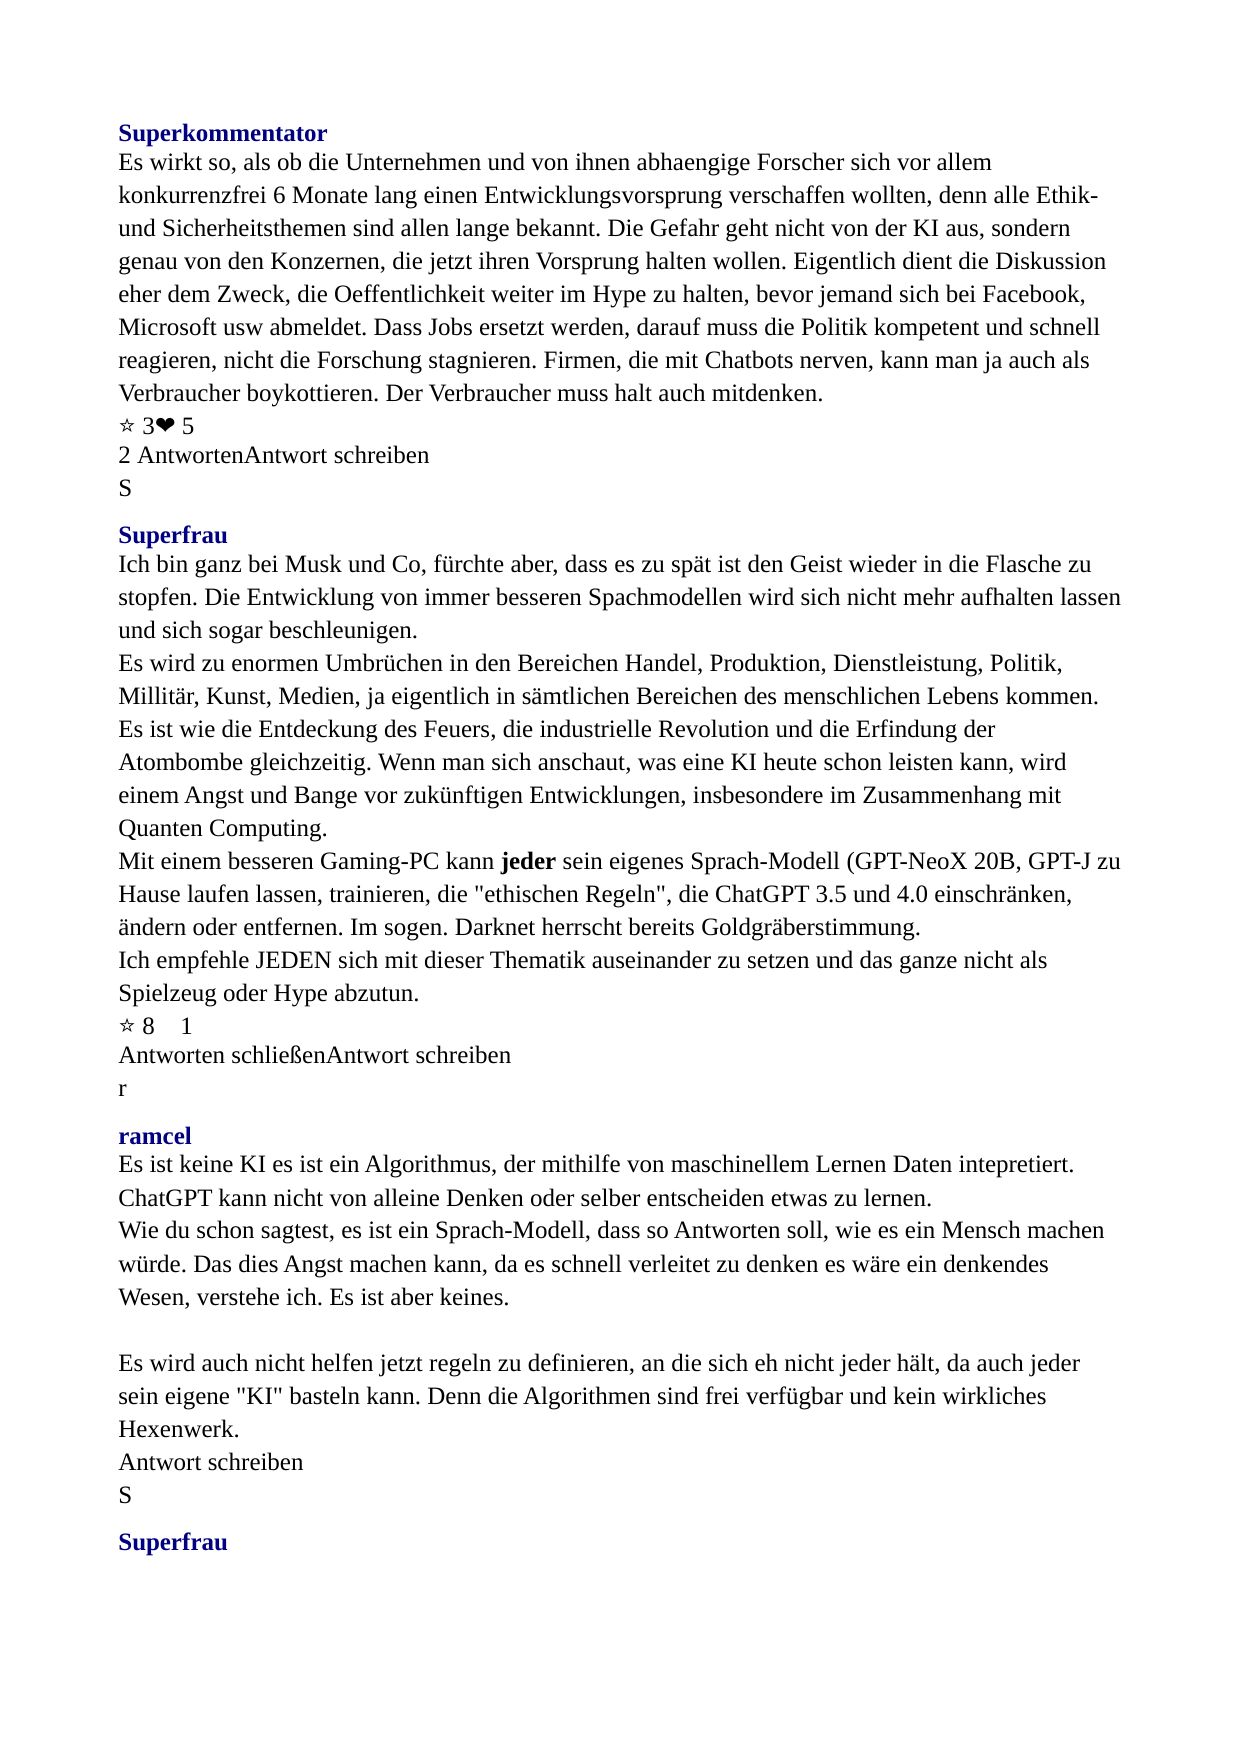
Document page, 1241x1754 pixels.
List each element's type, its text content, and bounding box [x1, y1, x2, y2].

text Mit einem besseren Gaming-PC kann jeder sein eigenes Sprach-Modell (GPT-NeoX 20B, GPT-J zu Hause laufen lassen, trainieren, die "ethischen Regeln", die ChatGPT 3.5 und 4.0 einschränken, ändern oder entfernen. Im sogen. Darknet herrscht bereits Goldgräberstimmung. [118, 846, 1122, 941]
text Antwort schreiben [118, 1447, 1122, 1476]
text Wie du schon sagtest, es ist ein Sprach-Modell, dass so Antworten soll, wie es ein Mensch machen würde. Das dies Angst machen kann, da es schnell verleitet zu denken es wäre ein denkendes Wesen, verstehe ich. Es ist aber keines. Es wird auch nicht helfen jetzt regeln zu definieren, an die sich eh nicht jeder hält, da auch jeder sein eigene "KI" basteln kann. Denn die Algorithmen sind frei verfügbar und kein wirkliches Hexenwerk. [118, 1216, 1122, 1442]
subtitle Superkommentator [118, 118, 1122, 147]
text ⭐️ 8🤨 1 [118, 1011, 1122, 1040]
text r [118, 1073, 1122, 1102]
text Es ist keine KI es ist ein Algorithmus, der mithilfe von maschinellem Lernen Daten intepretiert. ChatGPT kann nicht von alleine Denken oder selber entscheiden etwas zu lernen. [118, 1149, 1122, 1211]
text S [118, 473, 1122, 502]
subtitle Superfrau [118, 520, 1122, 549]
text Ich empfehle JEDEN sich mit dieser Thematik auseinander zu setzen und das ganze nicht als Spielzeug oder Hype abzutun. [118, 945, 1122, 1007]
subtitle ramcel [118, 1121, 1122, 1149]
text S [118, 1480, 1122, 1508]
subtitle Superfrau [118, 1527, 1122, 1556]
text Antworten schließenAntwort schreiben [118, 1040, 1122, 1069]
text 2 AntwortenAntwort schreiben [118, 440, 1122, 468]
text Es wird zu enormen Umbrüchen in den Bereichen Handel, Produktion, Dienstleistung, Politik, Millitär, Kunst, Medien, ja eigentlich in sämtlichen Bereichen des menschlichen Lebens kommen. Es ist wie die Entdeckung des Feuers, die industrielle Revolution und die Erfindung der Atombombe gleichzeitig. Wenn man sich anschaut, was eine KI heute schon leisten kann, wird einem Angst und Bange vor zukünftigen Entwicklungen, insbesondere im Zusammenhang mit Quanten Computing. [118, 648, 1122, 842]
text Ich bin ganz bei Musk und Co, fürchte aber, dass es zu spät ist den Geist wieder in die Flasche zu stopfen. Die Entwicklung von immer besseren Spachmodellen wird sich nicht mehr aufhalten lassen und sich sogar beschleunigen. [118, 549, 1122, 644]
text Es wirkt so, als ob die Unternehmen und von ihnen abhaengige Forscher sich vor allem konkurrenzfrei 6 Monate lang einen Entwicklungsvorsprung verschaffen wollten, denn alle Ethik- und Sicherheitsthemen sind allen lange bekannt. Die Gefahr geht nicht von der KI aus, sondern genau von den Konzernen, die jetzt ihren Vorsprung halten wollen. Eigentlich dient die Diskussion eher dem Zweck, die Oeffentlichkeit weiter im Hype zu halten, bevor jemand sich bei Facebook, Microsoft usw abmeldet. Dass Jobs ersetzt werden, darauf muss die Politik kompetent und schnell reagieren, nicht die Forschung stagnieren. Firmen, die mit Chatbots nerven, kann man ja auch als Verbraucher boykottieren. Der Verbraucher muss halt auch mitdenken. [118, 147, 1122, 407]
text ⭐️ 3❤️ 5 [118, 411, 1122, 440]
